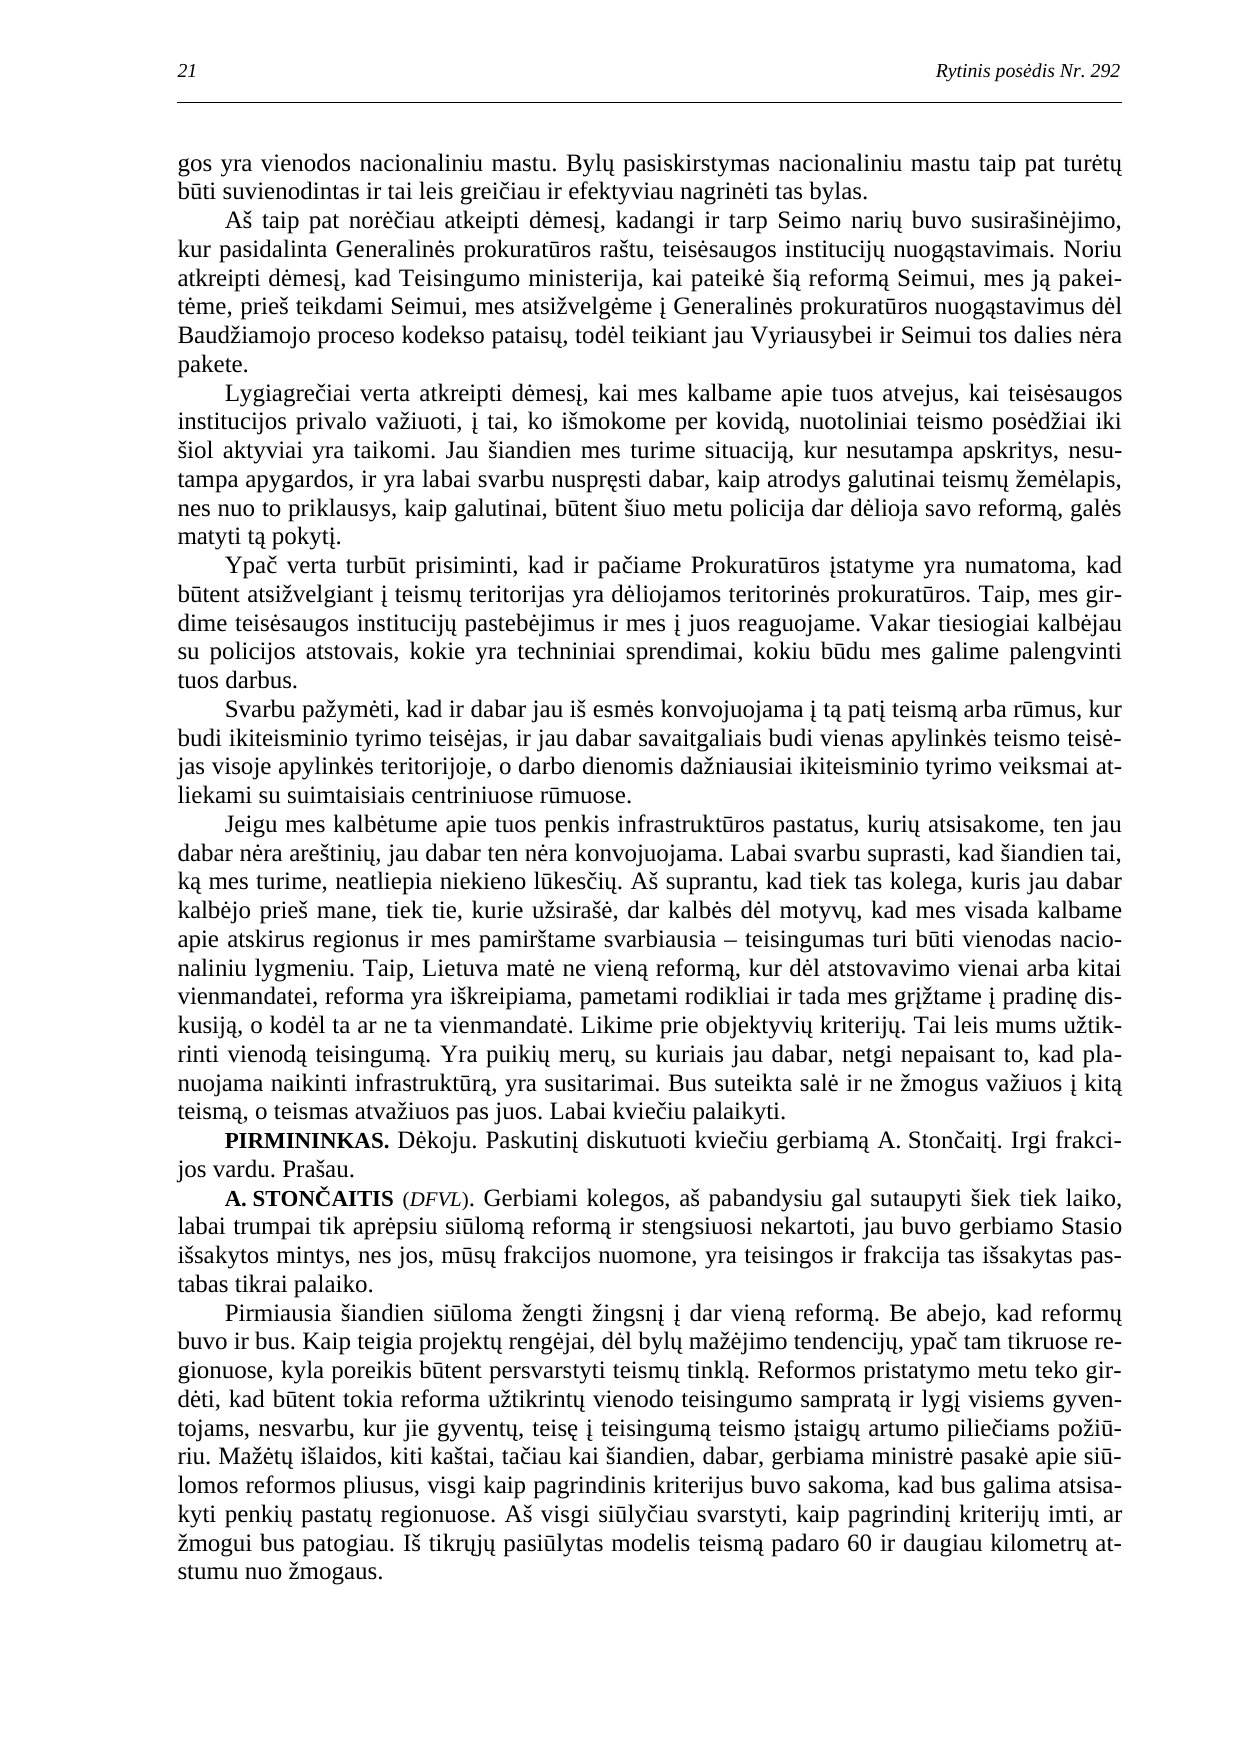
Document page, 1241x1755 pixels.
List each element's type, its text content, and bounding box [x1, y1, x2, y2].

text A. STONČAITIS (DFVL). Ger­bia­mi ko­le­gos, aš pa­ban­dy­siu gal su­tau­py­ti šiek tiek lai­ko, la­bai trum­pai tik ap­rėp­siu siū­lo­mą re­for­mą ir steng­siuo­si ne­kar­to­ti, jau bu­vo ger­bia­mo Sta­sio iš­sa­ky­tos min­tys, nes jos, mū­sų frak­ci­jos nuo­mo­ne, yra tei­sin­gos ir frak­ci­ja tas iš­sa­ky­tas pa­s­ta­bas tik­rai pa­lai­ko. [177, 1183, 1122, 1298]
text PIRMININKAS. Dė­ko­ju. Pas­ku­ti­nį dis­ku­tuo­ti kvie­čiu ger­bia­mą A. Ston­čai­tį. Ir­gi frak­ci­jos var­du. Pra­šau. [177, 1125, 1122, 1183]
text Jei­gu mes kal­bė­tu­me apie tuos pen­kis in­fra­struk­tū­ros pa­sta­tus, ku­rių at­si­sa­ko­me, ten jau da­bar nė­ra areš­ti­nių, jau da­bar ten nė­ra kon­vo­juo­ja­ma. La­bai svar­bu su­pras­ti, kad šian­dien tai, ką mes tu­ri­me, ne­at­lie­pia nie­kie­no lū­kes­čių. Aš su­pran­tu, kad tiek tas ko­le­ga, ku­ris jau da­bar kal­bė­jo prieš ma­ne, tiek tie, ku­rie už­si­ra­šė, dar kal­bės dėl mo­ty­vų, kad mes vi­sa­da kal­ba­me apie at­ski­rus re­gio­nus ir mes pa­mirš­ta­me svar­biau­sia – tei­sin­gu­mas tu­ri bū­ti vie­no­das na­cio­na­li­niu lyg­me­niu. Taip, Lie­tu­va ma­tė ne vie­ną re­for­mą, kur dėl at­sto­va­vi­mo vie­nai ar­ba ki­tai vien­man­da­tei, re­for­ma yra iš­krei­pia­ma, pa­me­ta­mi ro­dik­liai ir ta­da mes grįž­ta­me į pra­di­nę dis­ku­si­ją, o ko­dėl ta ar ne ta vien­man­da­tė. Li­ki­me prie ob­jek­ty­vių kri­te­ri­jų. Tai leis mums už­tik­rin­ti vie­no­dą tei­sin­gu­mą. Yra pui­kių me­rų, su ku­riais jau da­bar, net­gi ne­pai­sant to, kad pla­nuo­ja­ma nai­kin­ti in­fra­struk­tū­rą, yra su­si­ta­ri­mai. Bus su­teik­ta sa­lė ir ne žmo­gus va­žiuos į ki­tą teis­mą, o teis­mas at­va­žiuos pas juos. La­bai kvie­čiu pa­lai­ky­ti. [177, 809, 1122, 1125]
text Ly­gia­gre­čiai ver­ta at­kreip­ti dė­me­sį, kai mes kal­ba­me apie tuos at­ve­jus, kai tei­sė­sau­gos ins­ti­tu­ci­jos pri­va­lo va­žiuo­ti, į tai, ko iš­mo­ko­me per ko­vi­dą, nuo­to­li­niai teis­mo po­sė­džiai iki šiol ak­ty­viai yra tai­ko­mi. Jau šian­dien mes tu­ri­me si­tu­a­ci­ją, kur ne­su­tam­pa ap­skri­tys, ne­su­tam­pa apy­gar­dos, ir yra la­bai svar­bu nu­spręs­ti da­bar, kaip at­ro­dys ga­lu­ti­nai teis­mų že­mė­la­pis, nes nuo to pri­klau­sys, kaip ga­lu­ti­nai, bū­tent šiuo me­tu po­li­ci­ja dar dė­lio­ja sa­vo re­for­mą, ga­lės ma­ty­ti tą po­ky­tį. [177, 378, 1122, 550]
text Ypač ver­ta tur­būt pri­si­min­ti, kad ir pa­čia­me Pro­ku­ra­tū­ros įsta­ty­me yra nu­ma­to­ma, kad bū­tent at­si­žvel­giant į teis­mų te­ri­to­ri­jas yra dė­lio­ja­mos te­ri­to­ri­nės pro­ku­ra­tū­ros. Taip, mes gir­di­me tei­sė­sau­gos ins­ti­tu­ci­jų pa­ste­bė­ji­mus ir mes į juos re­a­guo­ja­me. Va­kar tie­sio­giai kal­bė­jau su po­li­ci­jos at­sto­vais, ko­kie yra tech­ni­niai spren­di­mai, ko­kiu bū­du mes ga­li­me pa­leng­vin­ti tuos dar­bus. [177, 550, 1122, 694]
text Aš taip pat no­rė­čiau at­keip­ti dė­me­sį, ka­dan­gi ir tarp Sei­mo na­rių bu­vo su­si­ra­ši­nė­ji­mo, kur pa­si­da­lin­ta Ge­ne­ra­li­nės pro­ku­ra­tū­ros raš­tu, tei­sė­sau­gos ins­ti­tu­ci­jų nuo­gąs­ta­vi­mais. No­riu at­kreip­ti dė­me­sį, kad Tei­sin­gu­mo mi­nis­te­ri­ja, kai pa­tei­kė šią re­for­mą Sei­mui, mes ją pa­kei­tė­me, prieš teik­da­mi Sei­mui, mes at­si­žvel­gė­me į Ge­ne­ra­li­nės pro­ku­ra­tū­ros nuo­gąs­ta­vi­mus dėl Bau­džia­mo­jo pro­ce­so ko­dek­so pa­tai­sų, to­dėl tei­kiant jau Vy­riau­sy­bei ir Sei­mui tos da­lies nė­ra pa­ke­te. [177, 205, 1122, 378]
text Svar­bu pa­žy­mė­ti, kad ir da­bar jau iš es­mės kon­vo­juo­ja­ma į tą pa­tį teis­mą ar­ba rū­mus, kur bu­di iki­teis­mi­nio ty­ri­mo tei­sė­jas, ir jau da­bar sa­vait­ga­liais bu­di vie­nas apy­lin­kės teis­mo tei­sė­jas vi­so­je apy­lin­kės te­ri­to­ri­jo­je, o dar­bo die­no­mis daž­niau­siai iki­teis­mi­nio ty­ri­mo veiks­mai at­lie­ka­mi su su­im­tai­siais cen­tri­niuo­se rū­muo­se. [177, 694, 1122, 809]
text Pir­miau­sia šian­dien siū­lo­ma ženg­ti žings­nį į dar vie­ną re­for­mą. Be abe­jo, kad re­for­mų bu­vo ir bus. Kaip tei­gia pro­jek­tų ren­gė­jai, dėl by­lų ma­žė­ji­mo ten­den­ci­jų, ypač tam tik­ruo­se re­gio­nuo­se, ky­la po­rei­kis bū­tent per­svars­ty­ti teis­mų tin­klą. Re­for­mos pri­sta­ty­mo me­tu te­ko gir­dė­ti, kad bū­tent to­kia re­for­ma už­tik­rin­tų vie­no­do tei­sin­gu­mo sam­pra­tą ir ly­gį vi­siems gy­ven­to­jams, ne­svar­bu, kur jie gy­ven­tų, tei­sę į tei­sin­gu­mą teis­mo įstai­gų ar­tu­mo pi­lie­čiams po­žiū­riu. Ma­žė­tų iš­lai­dos, ki­ti kaš­tai, ta­čiau kai šian­dien, da­bar, ger­bia­ma mi­nist­rė pa­sa­kė apie siū­lo­mos re­for­mos pliu­sus, vis­gi kaip pa­grin­di­nis kri­te­ri­jus bu­vo sa­ko­ma, kad bus ga­li­ma at­si­sa­ky­ti pen­kių pa­sta­tų re­gio­nuo­se. Aš vis­gi siū­ly­čiau svars­ty­ti, kaip pa­grin­di­nį kri­te­ri­jų im­ti, ar žmo­gui bus pa­to­giau. Iš tik­rų­jų pa­siū­ly­tas mo­de­lis teis­mą pa­da­ro 60 ir dau­giau ki­lo­met­rų at­stu­mu nuo žmo­gaus. [177, 1298, 1122, 1585]
text gos yra vie­no­dos na­cio­na­li­niu mas­tu. By­lų pa­si­skirs­ty­mas na­cio­na­li­niu mas­tu taip pat tu­rė­tų bū­ti su­vie­no­din­tas ir tai leis grei­čiau ir efek­ty­viau nag­ri­nė­ti tas by­las. [177, 148, 1122, 205]
